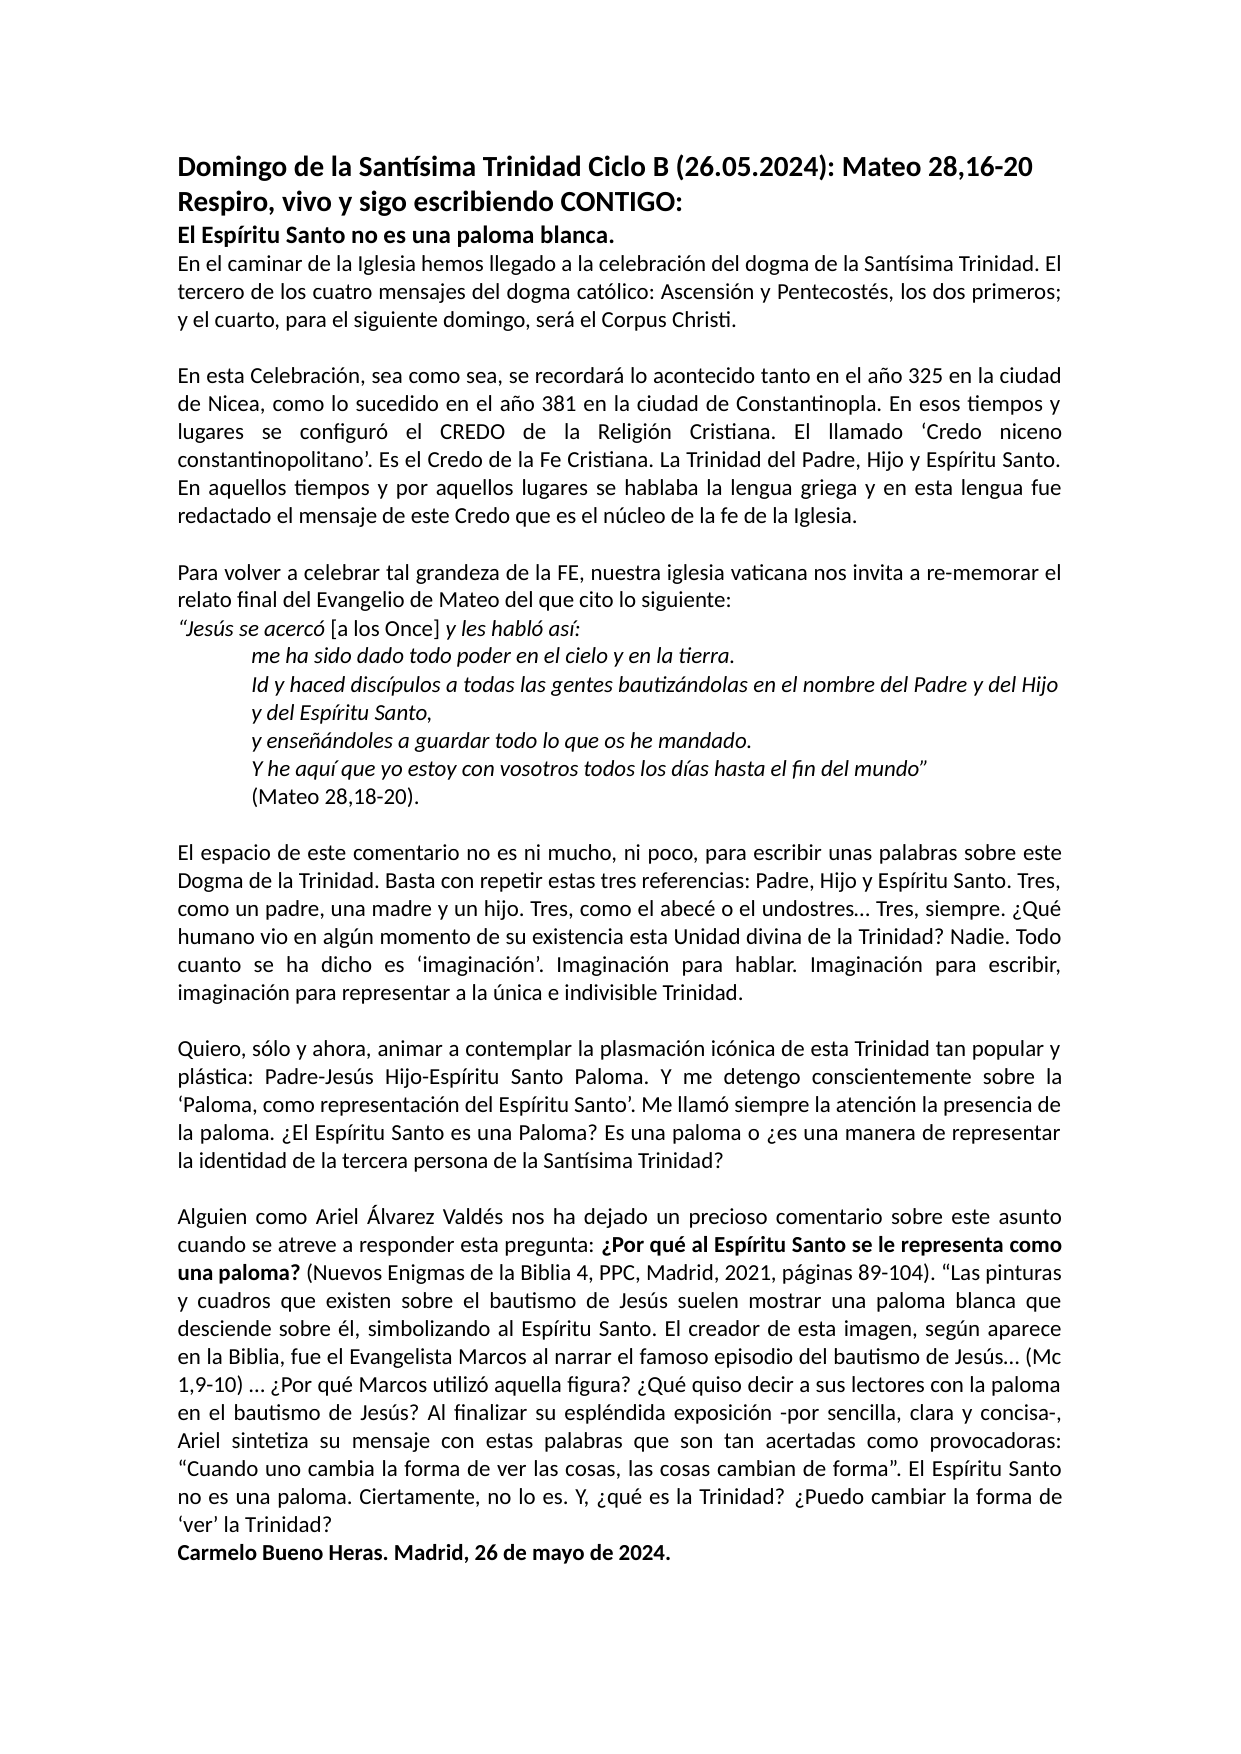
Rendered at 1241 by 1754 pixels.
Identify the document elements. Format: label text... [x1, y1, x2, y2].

text En el caminar de la Iglesia hemos llegado a la celebración del dogma de la Santísima Trinidad. El tercero de los cuatro mensajes del dogma católico: Ascensión y Pentecostés, los dos primeros; y el cuarto, para el siguiente domingo, será el Corpus Christi. [177, 249, 1063, 333]
text Alguien como Ariel Álvarez Valdés nos ha dejado un precioso comentario sobre este asunto cuando se atreve a responder esta pregunta: ¿Por qué al Espíritu Santo se le representa como una paloma? (Nuevos Enigmas de la Biblia 4, PPC, Madrid, 2021, páginas 89-104). “Las pinturas y cuadros que existen sobre el bautismo de Jesús suelen mostrar una paloma blanca que desciende sobre él, simbolizando al Espíritu Santo. El creador de esta imagen, según aparece en la Biblia, fue el Evangelista Marcos al narrar el famoso episodio del bautismo de Jesús… (Mc 1,9-10) … ¿Por qué Marcos utilizó aquella figura? ¿Qué quiso decir a sus lectores con la paloma en el bautismo de Jesús? Al finalizar su espléndida exposición -por sencilla, clara y concisa-, Ariel sintetiza su mensaje con estas palabras que son tan acertadas como provocadoras: “Cuando uno cambia la forma de ver las cosas, las cosas cambian de forma”. El Espíritu Santo no es una paloma. Ciertamente, no lo es. Y, ¿qué es la Trinidad? ¿Puedo cambiar la forma de ‘ver’ la Trinidad? [177, 1202, 1063, 1538]
text Id y haced discípulos a todas las gentes bautizándolas en el nombre del Padre y del Hijo y del Espíritu Santo, [251, 670, 1063, 726]
text En esta Celebración, sea como sea, se recordará lo acontecido tanto en el año 325 en la ciudad de Nicea, como lo sucedido en el año 381 en la ciudad de Constantinopla. En esos tiempos y lugares se configuró el CREDO de la Religión Cristiana. El llamado ‘Credo niceno constantinopolitano’. Es el Credo de la Fe Cristiana. La Trinidad del Padre, Hijo y Espíritu Santo. En aquellos tiempos y por aquellos lugares se hablaba la lengua griega y en esta lengua fue redactado el mensaje de este Credo que es el núcleo de la fe de la Iglesia. [177, 361, 1063, 529]
text El Espíritu Santo no es una paloma blanca. [177, 219, 1063, 249]
text Para volver a celebrar tal grandeza de la FE, nuestra iglesia vaticana nos invita a re-memorar el relato final del Evangelio de Mateo del que cito lo siguiente: [177, 558, 1063, 614]
text Y he aquí que yo estoy con vosotros todos los días hasta el fin del mundo” [251, 754, 1063, 782]
text El espacio de este comentario no es ni mucho, ni poco, para escribir unas palabras sobre este Dogma de la Trinidad. Basta con repetir estas tres referencias: Padre, Hijo y Espíritu Santo. Tres, como un padre, una madre y un hijo. Tres, como el abecé o el undostres… Tres, siempre. ¿Qué humano vio en algún momento de su existencia esta Unidad divina de la Trinidad? Nadie. Todo cuanto se ha dicho es ‘imaginación’. Imaginación para hablar. Imaginación para escribir, imaginación para representar a la única e indivisible Trinidad. [177, 838, 1063, 1006]
text y enseñándoles a guardar todo lo que os he mandado. [251, 726, 1063, 754]
text Domingo de la Santísima Trinidad Ciclo B (26.05.2024): Mateo 28,16-20 [177, 148, 1063, 183]
text me ha sido dado todo poder en el cielo y en la tierra. [251, 642, 1063, 670]
text Respiro, vivo y sigo escribiendo CONTIGO: [177, 183, 1063, 219]
text Quiero, sólo y ahora, animar a contemplar la plasmación icónica de esta Trinidad tan popular y plástica: Padre-Jesús Hijo-Espíritu Santo Paloma. Y me detengo conscientemente sobre la ‘Paloma, como representación del Espíritu Santo’. Me llamó siempre la atención la presencia de la paloma. ¿El Espíritu Santo es una Paloma? Es una paloma o ¿es una manera de representar la identidad de la tercera persona de la Santísima Trinidad? [177, 1034, 1063, 1174]
text “Jesús se acercó [a los Once] y les habló así: [177, 614, 1063, 642]
text (Mateo 28,18-20). [251, 782, 1063, 810]
text Carmelo Bueno Heras. Madrid, 26 de mayo de 2024. [177, 1538, 1063, 1566]
